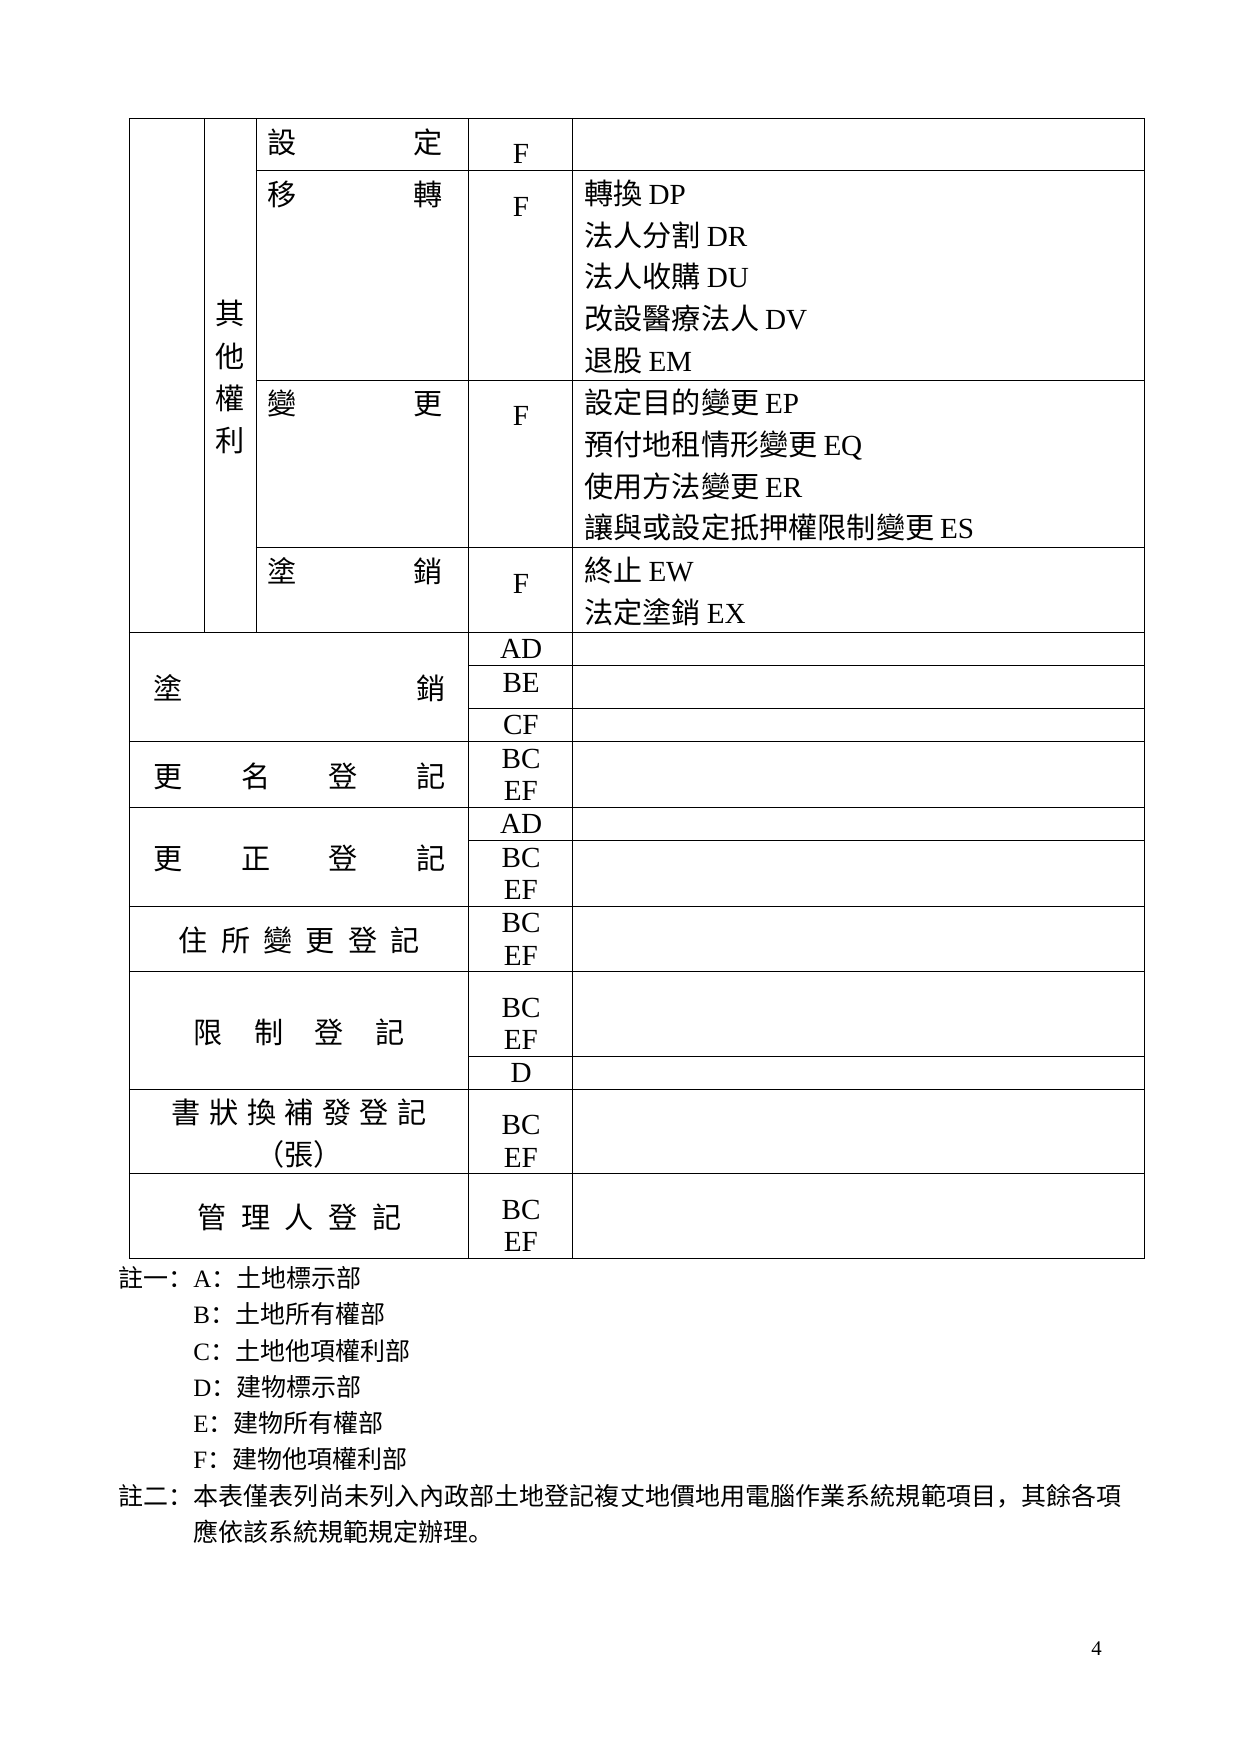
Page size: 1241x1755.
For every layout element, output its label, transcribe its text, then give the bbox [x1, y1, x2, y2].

text 註一：A：土地標示部 [118, 1259, 1122, 1295]
table_cell 限制登記 [130, 972, 468, 1089]
table_cell 設 定 [257, 119, 468, 170]
table_cell AD [469, 808, 572, 840]
text E：建物所有權部 [118, 1404, 1122, 1440]
table_cell BC EF [469, 972, 572, 1056]
table_cell BC EF [469, 907, 572, 971]
table_cell BE [469, 666, 572, 708]
text B：土地所有權部 [118, 1295, 1122, 1331]
table_cell 變 更 [257, 381, 468, 547]
table_cell [573, 808, 1144, 840]
table_cell 塗 銷 [257, 548, 468, 632]
table_cell 管 理 人 登 記 [130, 1174, 468, 1258]
table_cell BC EF [469, 1174, 572, 1258]
text F：建物他項權利部 [118, 1440, 1122, 1476]
table_cell D [469, 1057, 572, 1089]
table_cell AD [469, 633, 572, 665]
text 註二：本表僅表列尚未列入內政部土地登記複丈地價地用電腦作業系統規範項目，其餘各項應依該系統規範規定辦理。 [118, 1476, 1122, 1549]
text C：土地他項權利部 [118, 1331, 1122, 1367]
table_cell 轉換DP 法人分割DR 法人收購DU 改設醫療法人DV 退股EM [573, 171, 1144, 379]
table_cell 塗 銷 [130, 633, 468, 741]
table_cell 更 正 登 記 [130, 808, 468, 906]
table_cell [573, 907, 1144, 971]
table_cell 其他權利 [205, 119, 256, 632]
table_cell 更 名 登 記 [130, 742, 468, 807]
table_cell F [469, 119, 572, 170]
table_cell 移 轉 [257, 171, 468, 379]
table_cell CF [469, 709, 572, 741]
table_cell [573, 742, 1144, 807]
table_cell [573, 1090, 1144, 1173]
table_cell 書狀換補發登記 （張） [130, 1090, 468, 1173]
table_cell [573, 119, 1144, 170]
table_cell [573, 1057, 1144, 1089]
table_cell BC EF [469, 841, 572, 906]
table_cell F [469, 171, 572, 379]
table_cell BC EF [469, 742, 572, 807]
table_cell [573, 972, 1144, 1056]
text D：建物標示部 [118, 1367, 1122, 1404]
table_cell [573, 666, 1144, 708]
table_cell 設定目的變更EP 預付地租情形變更EQ 使用方法變更ER 讓與或設定抵押權限制變更ES [573, 381, 1144, 547]
table_cell [573, 633, 1144, 665]
table_cell [573, 1174, 1144, 1258]
table_cell 終止EW 法定塗銷EX [573, 548, 1144, 632]
table_cell F [469, 381, 572, 547]
table_cell [573, 841, 1144, 906]
table_cell [573, 709, 1144, 741]
table_cell BC EF [469, 1090, 572, 1173]
table_cell F [469, 548, 572, 632]
table_cell 住所變更登記 [130, 907, 468, 971]
